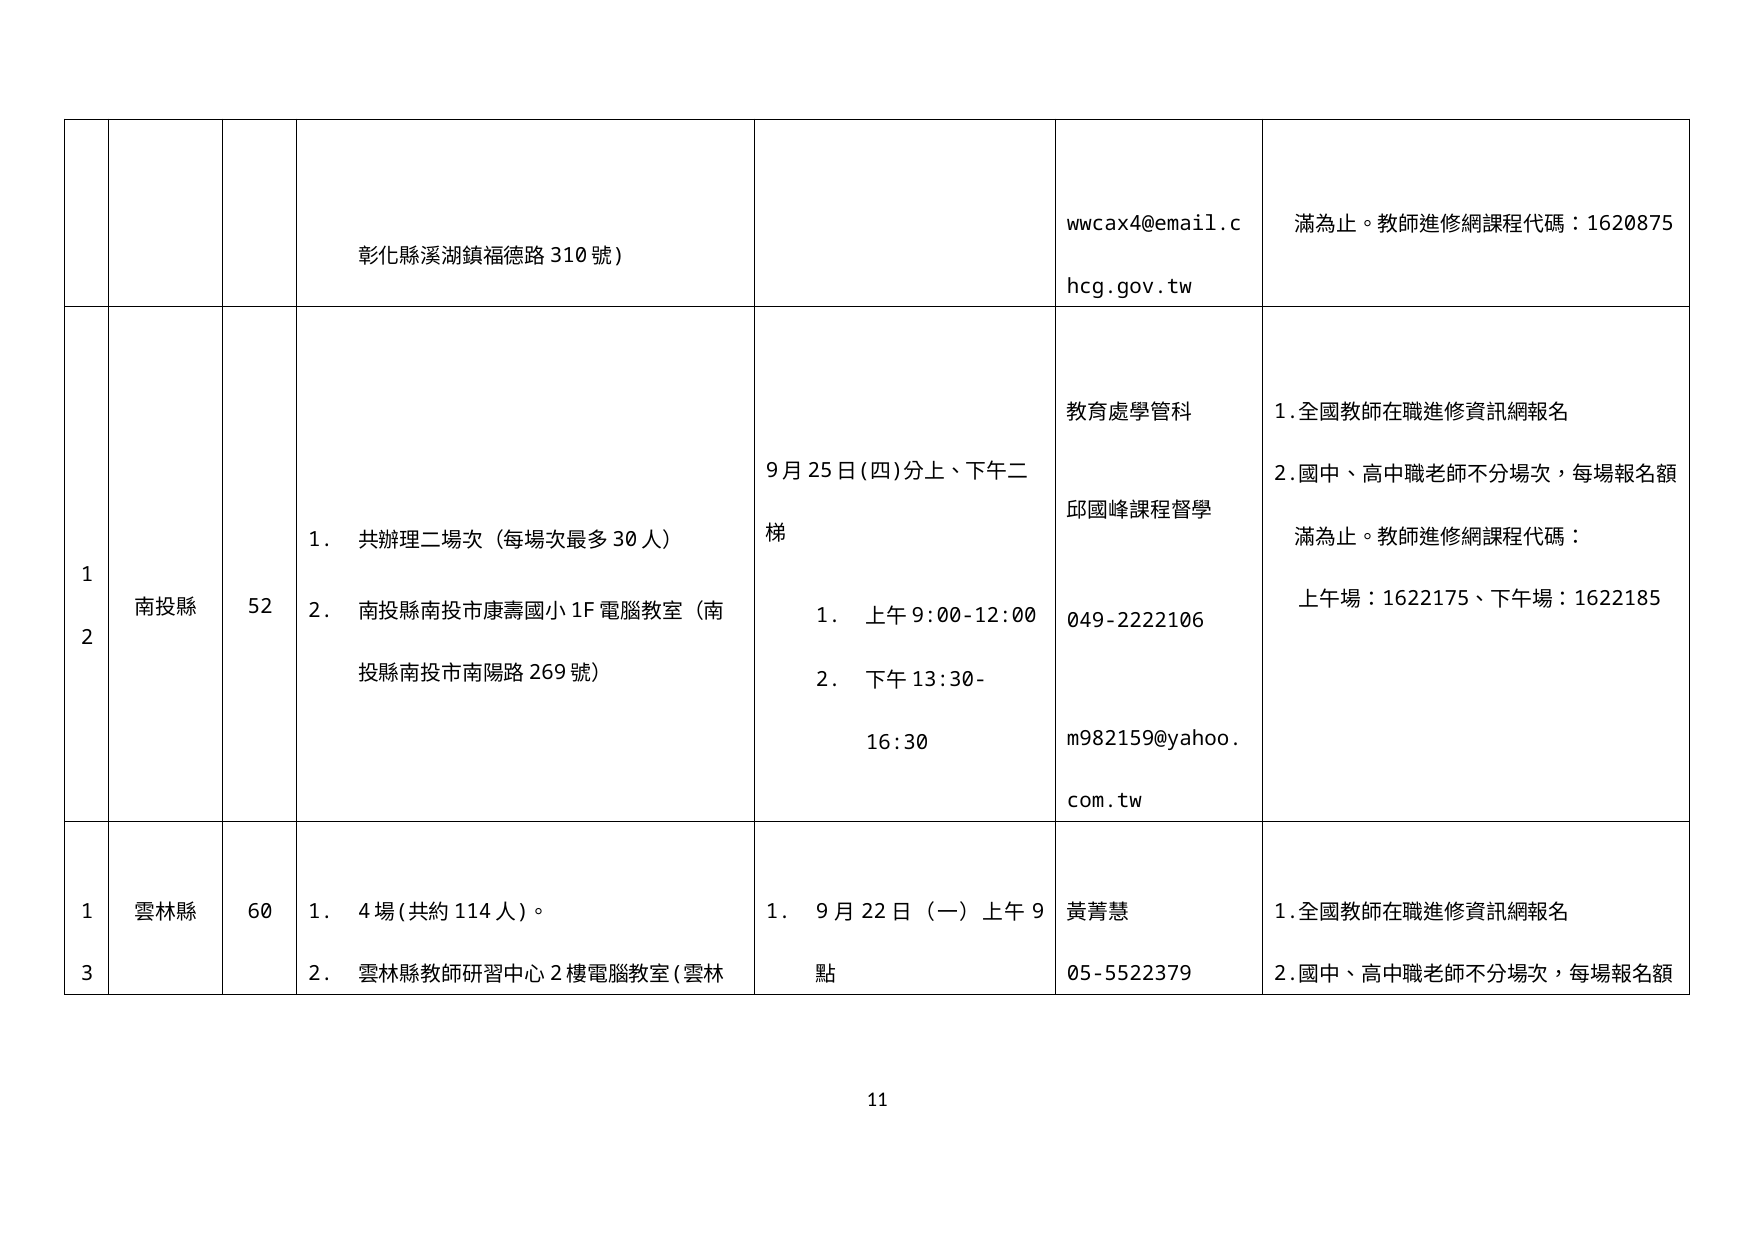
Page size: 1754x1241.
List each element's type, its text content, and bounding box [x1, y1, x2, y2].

table_cell 1.全國教師在職進修資訊網報名 2.國中、高中職老師不分場次，每場報名額滿為止。教師進修網課程代碼： 上午場：1622175、下午場：1622185 [1263, 307, 1689, 821]
table_cell 南投縣 [109, 307, 222, 821]
table_cell 12 [65, 307, 108, 821]
table_cell 4場(共約114人)。 雲林縣教師研習中心2樓電腦教室(雲林 [297, 822, 754, 993]
table_cell 9月22日（一）上午9點 9月22日（一）下午2點 9月23日 (二) 上午9點 9月23日 (二) 下午2點 [755, 822, 1055, 993]
table_cell 雲林縣 [109, 822, 222, 993]
table_cell [65, 120, 108, 306]
table_cell 彰化縣溪湖鎮福德路310號) [297, 120, 754, 306]
table_cell 9月25日(四)分上、下午二梯 上午9:00-12:00 下午13:30-16:30 [755, 307, 1055, 821]
table_cell 13 [65, 822, 108, 993]
table_cell [755, 120, 1055, 306]
table_cell 52 [223, 307, 296, 821]
table_cell 黃菁慧 05-5522379 [1056, 822, 1262, 993]
table_cell 共辦理二場次（每場次最多30人） 南投縣南投市康壽國小1F電腦教室（南投縣南投市南陽路269號） [297, 307, 754, 821]
table_cell wwcax4@email.chcg.gov.tw [1056, 120, 1262, 306]
table_cell [109, 120, 222, 306]
table_cell 滿為止。教師進修網課程代碼：1620875 [1263, 120, 1689, 306]
table_cell 1.全國教師在職進修資訊網報名 2.國中、高中職老師不分場次，每場報名額 [1263, 822, 1689, 993]
table_cell 教育處學管科 邱國峰課程督學 049-2222106 m982159@yahoo.com.tw [1056, 307, 1262, 821]
table_cell [223, 120, 296, 306]
table_cell 60 [223, 822, 296, 993]
